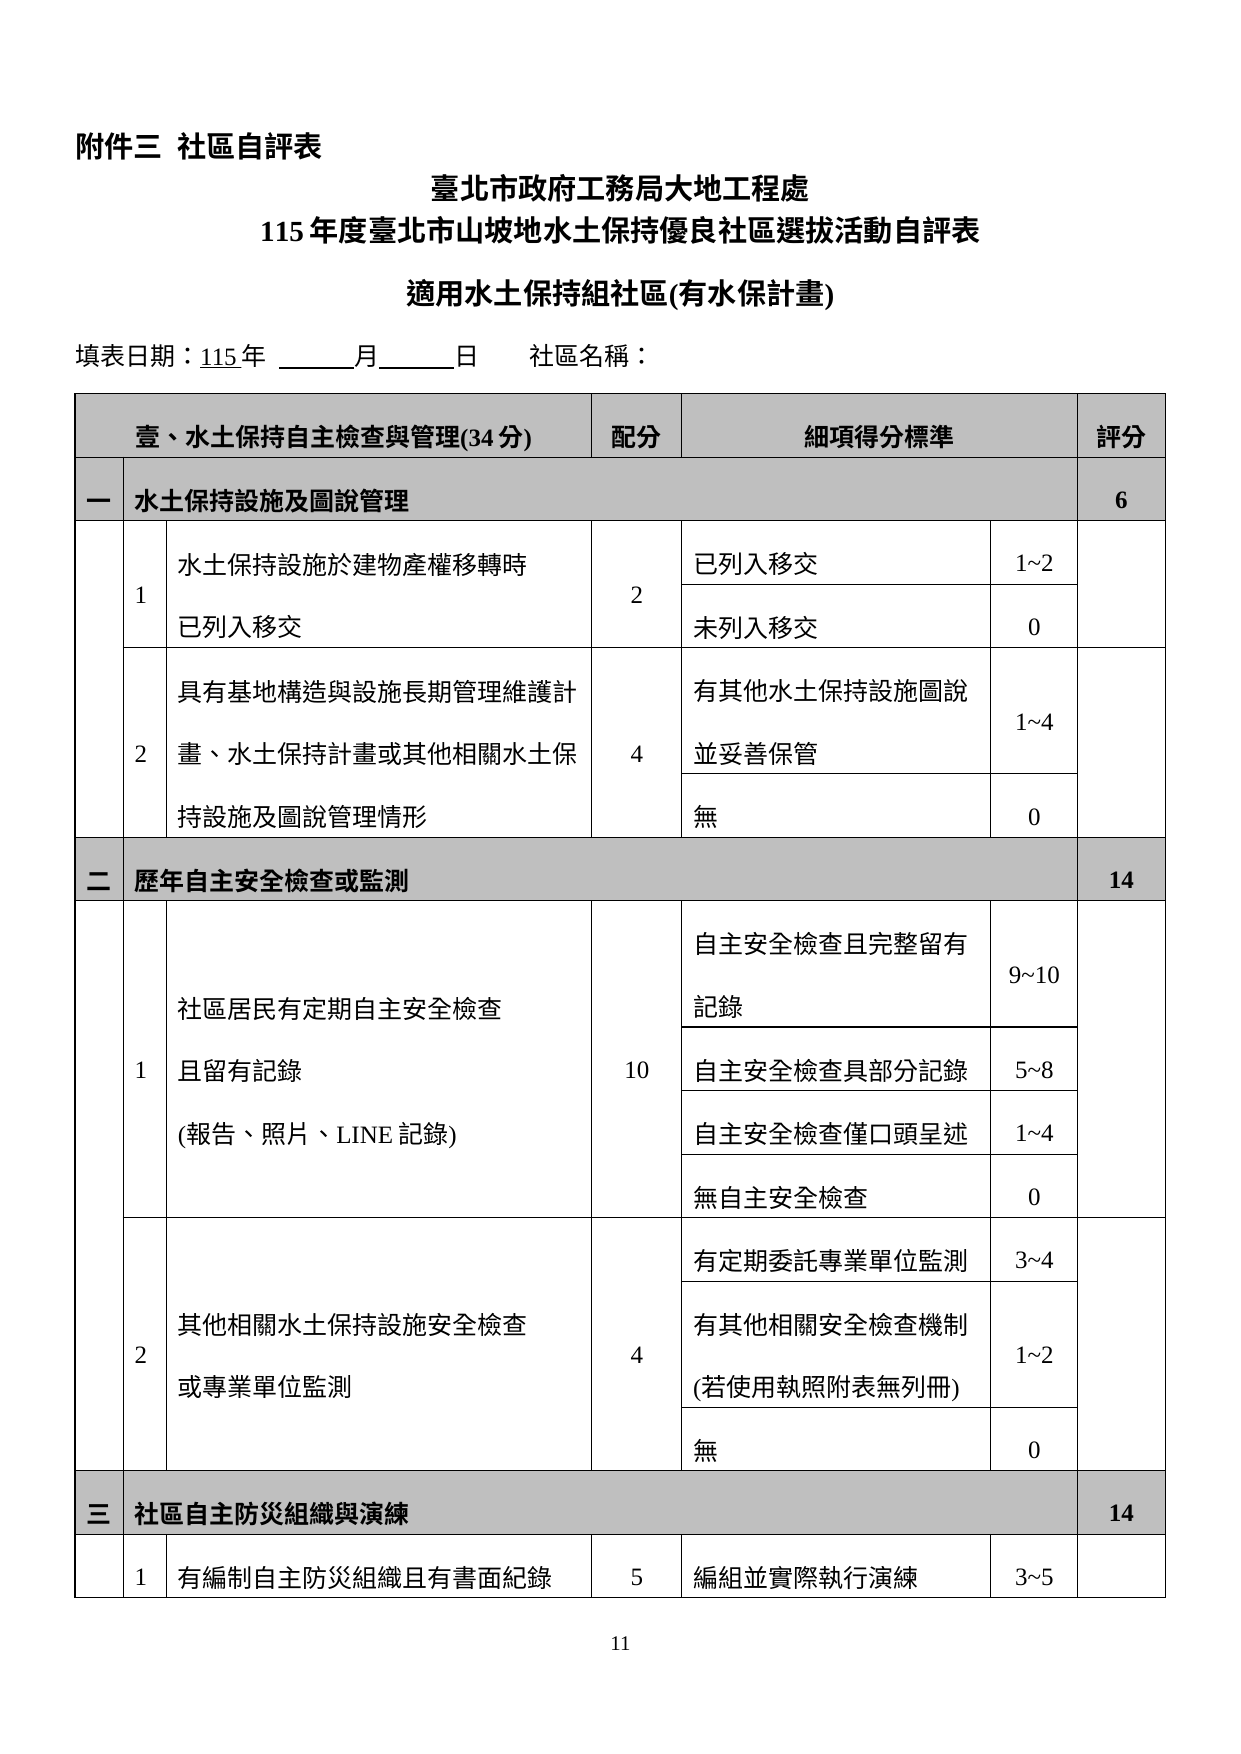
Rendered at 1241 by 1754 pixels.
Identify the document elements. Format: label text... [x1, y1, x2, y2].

table_cell 0 [991, 1408, 1077, 1470]
table_cell 無 [682, 1408, 990, 1470]
table_cell 0 [991, 1155, 1077, 1217]
table_cell 未列入移交 [682, 585, 990, 647]
table_cell 10 [592, 901, 681, 1217]
table_cell 3~4 [991, 1218, 1077, 1281]
table_cell [76, 1535, 123, 1597]
table_cell 1~2 [991, 1282, 1077, 1407]
table_cell 自主安全檢查具部分記錄 [682, 1028, 990, 1090]
table_header 細項得分標準 [682, 394, 1077, 457]
table_cell 一 [76, 458, 123, 520]
table_cell 1 [124, 521, 166, 647]
table_cell 1~4 [991, 1091, 1077, 1153]
table_cell [1078, 1535, 1165, 1597]
table_cell [1078, 901, 1165, 1217]
table_cell 1~4 [991, 648, 1077, 773]
text 附件三 社區自評表 [75, 103, 1165, 165]
table_cell 1 [124, 1535, 166, 1597]
table_header 配分 [592, 394, 681, 457]
table_cell 有定期委託專業單位監測 [682, 1218, 990, 1281]
table_cell 0 [991, 774, 1077, 837]
text 填表日期：115年 月 日 社區名稱： [75, 312, 1165, 375]
table_cell 水土保持設施及圖說管理 [124, 458, 1077, 520]
table_cell 歷年自主安全檢查或監測 [124, 838, 1077, 900]
table_cell 14 [1078, 838, 1165, 900]
table_cell 2 [124, 1218, 166, 1470]
text 適用水土保持組社區(有水保計畫) [75, 250, 1165, 312]
table_header 評分 [1078, 394, 1165, 457]
table_cell 6 [1078, 458, 1165, 520]
table_cell 3~5 [991, 1535, 1077, 1597]
table_cell 有其他水土保持設施圖說並妥善保管 [682, 648, 990, 773]
table_cell 14 [1078, 1471, 1165, 1534]
table_cell 0 [991, 585, 1077, 647]
table_cell [1078, 1218, 1165, 1470]
table_cell 有其他相關安全檢查機制 (若使用執照附表無列冊) [682, 1282, 990, 1407]
table_cell 具有基地構造與設施長期管理維護計畫、水土保持計畫或其他相關水土保持設施及圖說管理情形 [167, 648, 591, 837]
text 臺北市政府工務局大地工程處 [75, 165, 1165, 208]
table_cell 社區居民有定期自主安全檢查 且留有記錄 (報告、照片、LINE記錄) [167, 901, 591, 1217]
table_cell 其他相關水土保持設施安全檢查 或專業單位監測 [167, 1218, 591, 1470]
table_cell 2 [592, 521, 681, 647]
table_cell [76, 901, 123, 1470]
table_cell 9~10 [991, 901, 1077, 1026]
table_cell 有編制自主防災組織且有書面紀錄 [167, 1535, 591, 1597]
table_cell 4 [592, 1218, 681, 1470]
table_cell 2 [124, 648, 166, 837]
table_cell 5~8 [991, 1028, 1077, 1090]
table_cell 三 [76, 1471, 123, 1534]
table_cell 無 [682, 774, 990, 837]
table_cell 自主安全檢查僅口頭呈述 [682, 1091, 990, 1153]
table_cell 編組並實際執行演練 [682, 1535, 990, 1597]
table_cell 水土保持設施於建物產權移轉時 已列入移交 [167, 521, 591, 647]
table_cell 無自主安全檢查 [682, 1155, 990, 1217]
text 115年度臺北市山坡地水土保持優良社區選拔活動自評表 [75, 208, 1165, 250]
table_cell 已列入移交 [682, 521, 990, 584]
table_cell 1~2 [991, 521, 1077, 584]
table_cell [1078, 648, 1165, 837]
table_cell [1078, 521, 1165, 647]
table_cell 1 [124, 901, 166, 1217]
table_cell [76, 521, 123, 837]
table_cell 4 [592, 648, 681, 837]
table_cell 二 [76, 838, 123, 900]
table_cell 社區自主防災組織與演練 [124, 1471, 1077, 1534]
table_cell 5 [592, 1535, 681, 1597]
table_header 壹、水土保持自主檢查與管理(34分) [76, 394, 591, 457]
table_cell 自主安全檢查且完整留有記錄 [682, 901, 990, 1026]
